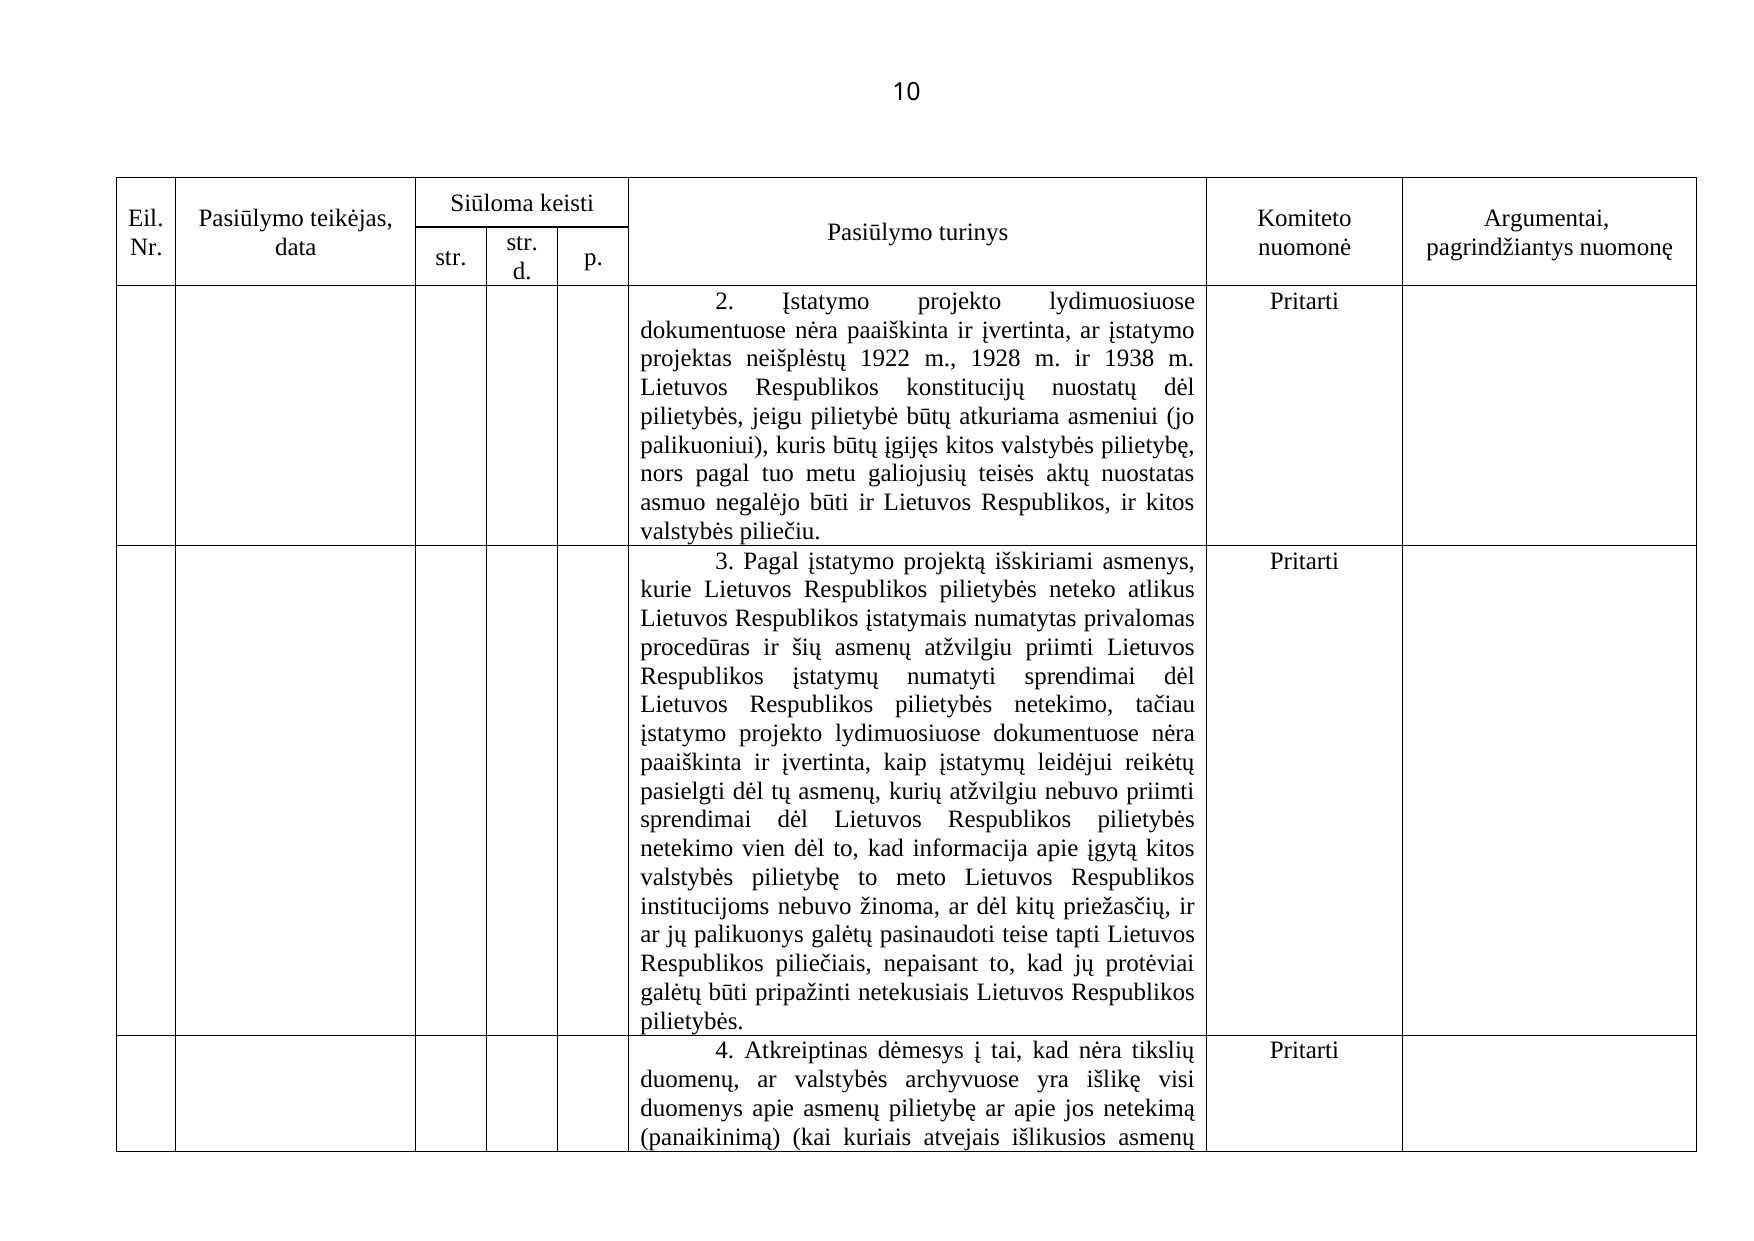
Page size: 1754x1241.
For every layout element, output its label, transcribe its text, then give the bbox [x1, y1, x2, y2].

table_cell [558, 286, 628, 545]
table_cell [176, 546, 415, 1034]
table_header Eil. Nr. [117, 178, 175, 285]
table_cell [176, 286, 415, 545]
table_header Pasiūlymo turinys [629, 178, 1206, 285]
table_cell [117, 546, 175, 1034]
table_header Pasiūlymo teikėjas, data [176, 178, 415, 285]
table_cell 2. Įstatymo projekto lydimuosiuose dokumentuose nėra paaiškinta ir įvertinta, ar įstatymo projektas neišplėstų 1922 m., 1928 m. ir 1938 m. Lietuvos Respublikos konstitucijų nuostatų dėl pilietybės, jeigu pilietybė būtų atkuriama asmeniui (jo palikuoniui), kuris būtų įgijęs kitos valstybės pilietybę, nors pagal tuo metu galiojusių teisės aktų nuostatas asmuo negalėjo būti ir Lietuvos Respublikos, ir kitos valstybės piliečiu. [629, 286, 1206, 545]
table_cell [487, 286, 557, 545]
table_cell [416, 286, 486, 545]
table_cell str. [416, 228, 486, 285]
table_cell [487, 546, 557, 1034]
table_cell Pritarti [1207, 1036, 1402, 1151]
table_cell [416, 1036, 486, 1151]
table_cell [558, 1036, 628, 1151]
table_cell 3. Pagal įstatymo projektą išskiriami asmenys, kurie Lietuvos Respublikos pilietybės neteko atlikus Lietuvos Respublikos įstatymais numatytas privalomas procedūras ir šių asmenų atžvilgiu priimti Lietuvos Respublikos įstatymų numatyti sprendimai dėl Lietuvos Respublikos pilietybės netekimo, tačiau įstatymo projekto lydimuosiuose dokumentuose nėra paaiškinta ir įvertinta, kaip įstatymų leidėjui reikėtų pasielgti dėl tų asmenų, kurių atžvilgiu nebuvo priimti sprendimai dėl Lietuvos Respublikos pilietybės netekimo vien dėl to, kad informacija apie įgytą kitos valstybės pilietybę to meto Lietuvos Respublikos institucijoms nebuvo žinoma, ar dėl kitų priežasčių, ir ar jų palikuonys galėtų pasinaudoti teise tapti Lietuvos Respublikos piliečiais, nepaisant to, kad jų protėviai galėtų būti pripažinti netekusiais Lietuvos Respublikos pilietybės. [629, 546, 1206, 1034]
table_cell [176, 1036, 415, 1151]
table_cell [117, 286, 175, 545]
table_cell [416, 546, 486, 1034]
table_cell [117, 1036, 175, 1151]
table_cell [1403, 546, 1696, 1034]
table_cell 4. Atkreiptinas dėmesys į tai, kad nėra tikslių duomenų, ar valstybės archyvuose yra išlikę visi duomenys apie asmenų pilietybę ar apie jos netekimą (panaikinimą) (kai kuriais atvejais išlikusios asmenų [629, 1036, 1206, 1151]
table_cell Pritarti [1207, 286, 1402, 545]
table_cell [1403, 1036, 1696, 1151]
table_cell [487, 1036, 557, 1151]
table_cell [558, 546, 628, 1034]
table_cell [1403, 286, 1696, 545]
table_cell Pritarti [1207, 546, 1402, 1034]
table_cell str. d. [487, 228, 557, 285]
table_header Siūloma keisti [416, 178, 628, 226]
table_header Komiteto nuomonė [1207, 178, 1402, 285]
table_header Argumentai, pagrindžiantys nuomonę [1403, 178, 1696, 285]
table_cell p. [558, 228, 628, 285]
